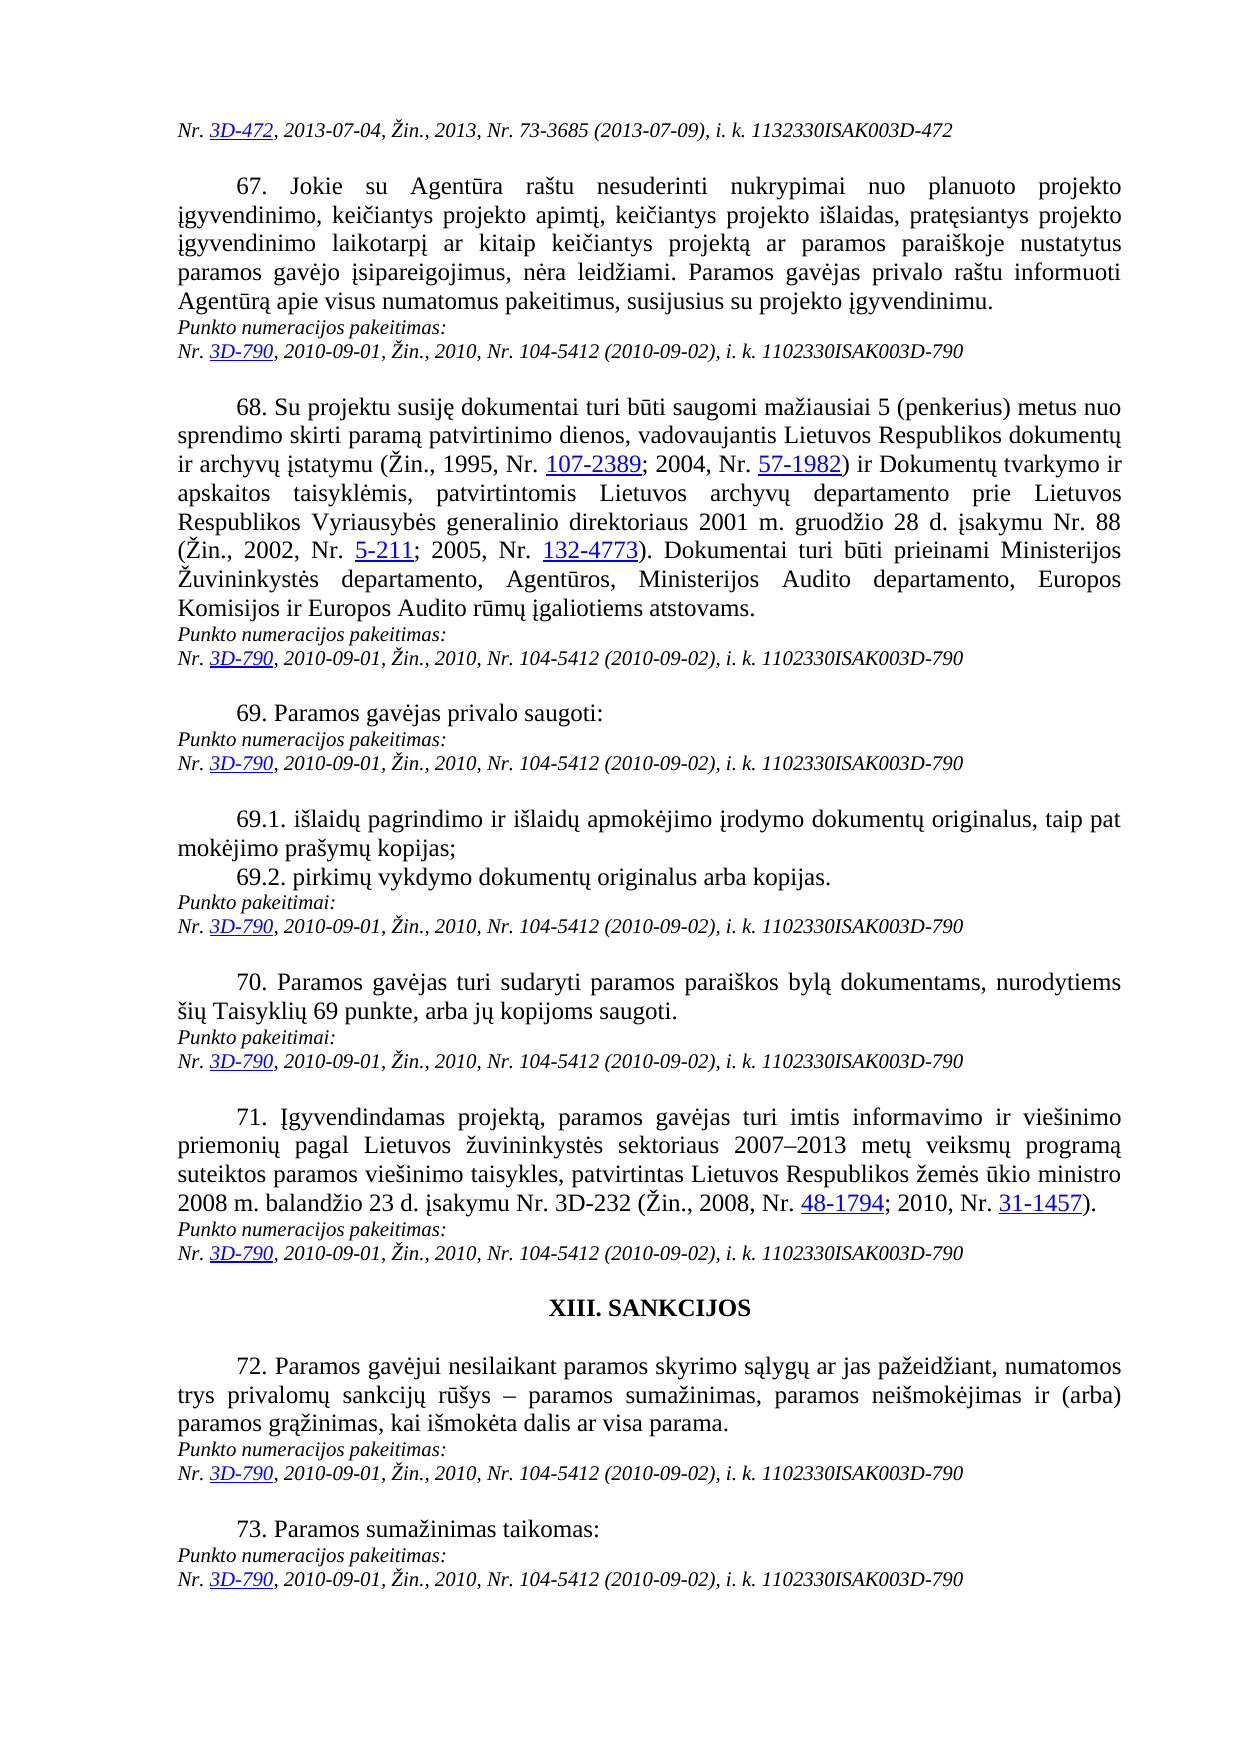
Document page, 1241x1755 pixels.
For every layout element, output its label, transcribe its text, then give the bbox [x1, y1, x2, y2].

text 72. Paramos gavėjui nesilaikant paramos skyrimo sąlygų ar jas pažeidžiant, numatomos trys privalomų sankcijų rūšys – paramos sumažinimas, paramos neišmokėjimas ir (arba) paramos grąžinimas, kai išmokėta dalis ar visa parama. [177, 1351, 1122, 1437]
text 68. Su projektu susiję dokumentai turi būti saugomi mažiausiai 5 (penkerius) metus nuo sprendimo skirti paramą patvirtinimo dienos, vadovaujantis Lietuvos Respublikos dokumentų ir archyvų įstatymu (Žin., 1995, Nr. 107-2389; 2004, Nr. 57-1982) ir Dokumentų tvarkymo ir apskaitos taisyklėmis, patvirtintomis Lietuvos archyvų departamento prie Lietuvos Respublikos Vyriausybės generalinio direktoriaus 2001 m. gruodžio 28 d. įsakymu Nr. 88 (Žin., 2002, Nr. 5-211; 2005, Nr. 132-4773). Dokumentai turi būti prieinami Ministerijos Žuvininkystės departamento, Agentūros, Ministerijos Audito departamento, Europos Komisijos ir Europos Audito rūmų įgaliotiems atstovams. [177, 392, 1122, 622]
text Nr. 3D-790, 2010-09-01, Žin., 2010, Nr. 104-5412 (2010-09-02), i. k. 1102330ISAK003D-790 [177, 1049, 1122, 1073]
text Nr. 3D-790, 2010-09-01, Žin., 2010, Nr. 104-5412 (2010-09-02), i. k. 1102330ISAK003D-790 [177, 339, 1122, 363]
text 67. Jokie su Agentūra raštu nesuderinti nukrypimai nuo planuoto projekto įgyvendinimo, keičiantys projekto apimtį, keičiantys projekto išlaidas, pratęsiantys projekto įgyvendinimo laikotarpį ar kitaip keičiantys projektą ar paramos paraiškoje nustatytus paramos gavėjo įsipareigojimus, nėra leidžiami. Paramos gavėjas privalo raštu informuoti Agentūrą apie visus numatomus pakeitimus, susijusius su projekto įgyvendinimu. [177, 171, 1122, 315]
text Punkto numeracijos pakeitimas: [177, 1437, 1122, 1461]
text Nr. 3D-790, 2010-09-01, Žin., 2010, Nr. 104-5412 (2010-09-02), i. k. 1102330ISAK003D-790 [177, 1241, 1122, 1265]
text Punkto numeracijos pakeitimas: [177, 315, 1122, 339]
text 70. Paramos gavėjas turi sudaryti paramos paraiškos bylą dokumentams, nurodytiems šių Taisyklių 69 punkte, arba jų kopijoms saugoti. [177, 967, 1122, 1025]
text Punkto pakeitimai: [177, 1025, 1122, 1049]
text Punkto pakeitimai: [177, 890, 1122, 914]
text Nr. 3D-790, 2010-09-01, Žin., 2010, Nr. 104-5412 (2010-09-02), i. k. 1102330ISAK003D-790 [177, 751, 1122, 775]
text Punkto numeracijos pakeitimas: [177, 622, 1122, 646]
text 71. Įgyvendindamas projektą, paramos gavėjas turi imtis informavimo ir viešinimo priemonių pagal Lietuvos žuvininkystės sektoriaus 2007–2013 metų veiksmų programą suteiktos paramos viešinimo taisykles, patvirtintas Lietuvos Respublikos žemės ūkio ministro 2008 m. balandžio 23 d. įsakymu Nr. 3D-232 (Žin., 2008, Nr. 48-1794; 2010, Nr. 31-1457). [177, 1102, 1122, 1217]
text Nr. 3D-790, 2010-09-01, Žin., 2010, Nr. 104-5412 (2010-09-02), i. k. 1102330ISAK003D-790 [177, 914, 1122, 938]
text 69. Paramos gavėjas privalo saugoti: [177, 698, 1122, 727]
text Punkto numeracijos pakeitimas: [177, 1543, 1122, 1567]
text XIII. SANKCIJOS [177, 1293, 1122, 1322]
text 69.2. pirkimų vykdymo dokumentų originalus arba kopijas. [177, 862, 1122, 890]
text Punkto numeracijos pakeitimas: [177, 727, 1122, 751]
text 69.1. išlaidų pagrindimo ir išlaidų apmokėjimo įrodymo dokumentų originalus, taip pat mokėjimo prašymų kopijas; [177, 804, 1122, 862]
text Nr. 3D-472, 2013-07-04, Žin., 2013, Nr. 73-3685 (2013-07-09), i. k. 1132330ISAK003D-472 [177, 118, 1122, 142]
text Nr. 3D-790, 2010-09-01, Žin., 2010, Nr. 104-5412 (2010-09-02), i. k. 1102330ISAK003D-790 [177, 1461, 1122, 1485]
text Nr. 3D-790, 2010-09-01, Žin., 2010, Nr. 104-5412 (2010-09-02), i. k. 1102330ISAK003D-790 [177, 1567, 1122, 1591]
text Nr. 3D-790, 2010-09-01, Žin., 2010, Nr. 104-5412 (2010-09-02), i. k. 1102330ISAK003D-790 [177, 646, 1122, 670]
text 73. Paramos sumažinimas taikomas: [177, 1514, 1122, 1543]
text Punkto numeracijos pakeitimas: [177, 1217, 1122, 1241]
